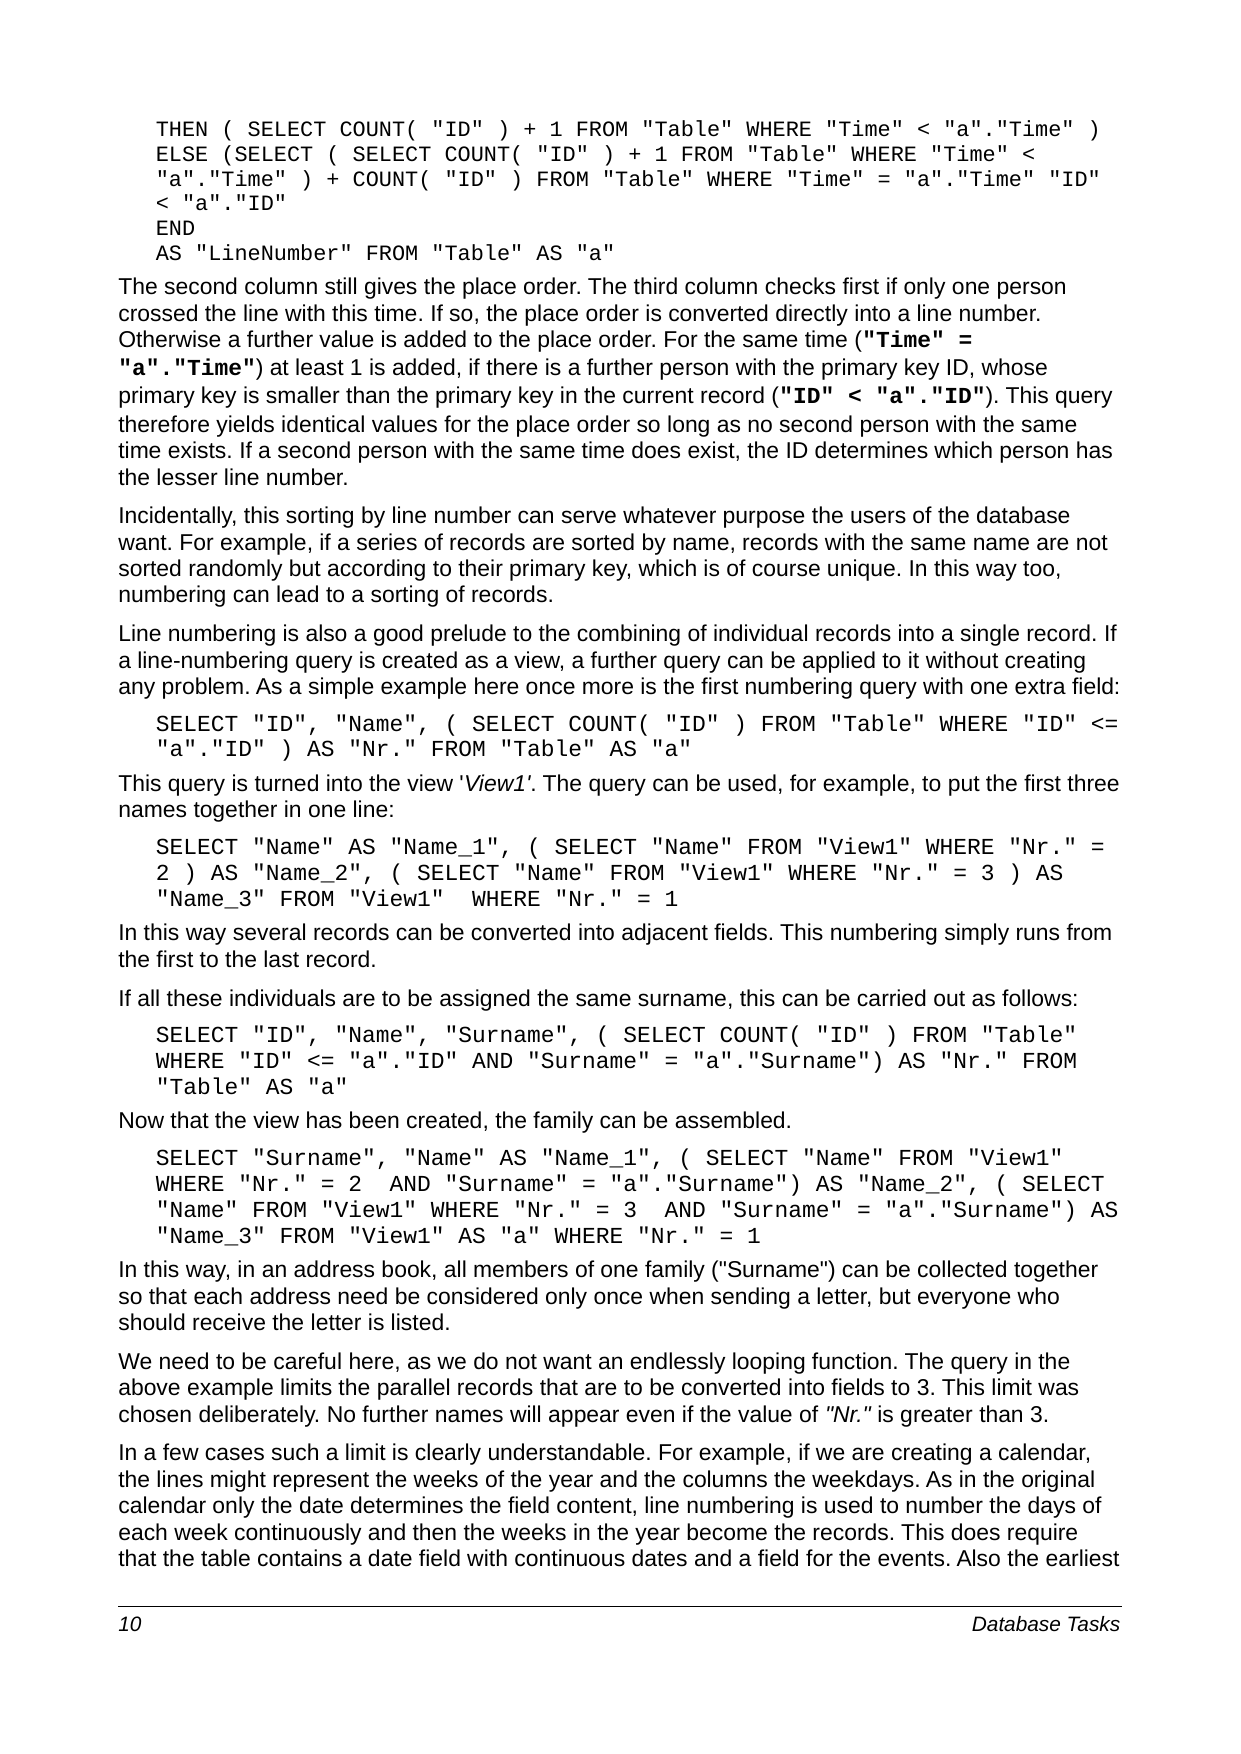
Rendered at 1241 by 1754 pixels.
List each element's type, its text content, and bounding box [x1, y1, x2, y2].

text This query is turned into the view 'View1'. The query can be used, for example, to put the first three names together in one line: [118, 770, 1122, 823]
text We need to be careful here, as we do not want an endlessly looping function. The query in the above example limits the parallel records that are to be converted into fields to 3. This limit was chosen deliberately. No further names will appear even if the value of "Nr." is greater than 3. [118, 1348, 1122, 1427]
text The second column still gives the place order. The third column checks first if only one person crossed the line with this time. If so, the place order is converted directly into a line number. Otherwise a further value is added to the place order. For the same time ("Time" = "a"."Time") at least 1 is added, if there is a further person with the primary key ID, whose primary key is smaller than the primary key in the current record ("ID" < "a"."ID"). This query therefore yields identical values for the place order so long as no second person with the same time exists. If a second person with the same time does exist, the ID determines which person has the lesser line number. [118, 273, 1122, 490]
text END [156, 217, 1122, 242]
text SELECT "ID", "Name", ( SELECT COUNT( "ID" ) FROM "Table" WHERE "ID" <= "a"."ID" ) AS "Nr." FROM "Table" AS "a" [156, 712, 1122, 764]
text AS "LineNumber" FROM "Table" AS "a" [156, 242, 1122, 267]
text ELSE (SELECT ( SELECT COUNT( "ID" ) + 1 FROM "Table" WHERE "Time" < "a"."Time" ) + COUNT( "ID" ) FROM "Table" WHERE "Time" = "a"."Time" "ID" < "a"."ID" [156, 143, 1122, 217]
text SELECT "Name" AS "Name_1", ( SELECT "Name" FROM "View1" WHERE "Nr." = 2 ) AS "Name_2", ( SELECT "Name" FROM "View1" WHERE "Nr." = 3 ) AS "Name_3" FROM "View1" WHERE "Nr." = 1 [156, 835, 1122, 913]
text SELECT "ID", "Name", "Surname", ( SELECT COUNT( "ID" ) FROM "Table" WHERE "ID" <= "a"."ID" AND "Surname" = "a"."Surname") AS "Nr." FROM "Table" AS "a" [156, 1023, 1122, 1101]
text THEN ( SELECT COUNT( "ID" ) + 1 FROM "Table" WHERE "Time" < "a"."Time" ) [156, 118, 1122, 143]
text Incidentally, this sorting by line number can serve whatever purpose the users of the database want. For example, if a series of records are sorted by name, records with the same name are not sorted randomly but according to their primary key, which is of course unique. In this way too, numbering can lead to a sorting of records. [118, 502, 1122, 608]
text In a few cases such a limit is clearly understandable. For example, if we are creating a calendar, the lines might represent the weeks of the year and the columns the weekdays. As in the original calendar only the date determines the field content, line numbering is used to number the days of each week continuously and then the weeks in the year become the records. This does require that the table contains a date field with continuous dates and a field for the events. Also the earliest [118, 1439, 1122, 1571]
text In this way several records can be converted into adjacent fields. This numbering simply runs from the first to the last record. [118, 919, 1122, 972]
text Line numbering is also a good prelude to the combining of individual records into a single record. If a line-numbering query is created as a view, a further query can be applied to it without creating any problem. As a simple example here once more is the first numbering query with one extra field: [118, 620, 1122, 699]
text In this way, in an address book, all members of one family ("Surname") can be collected together so that each address need be considered only once when sending a letter, but everyone who should receive the letter is listed. [118, 1256, 1122, 1335]
text Now that the view has been created, the family can be assembled. [118, 1107, 1122, 1134]
text SELECT "Surname", "Name" AS "Name_1", ( SELECT "Name" FROM "View1" WHERE "Nr." = 2 AND "Surname" = "a"."Surname") AS "Name_2", ( SELECT "Name" FROM "View1" WHERE "Nr." = 3 AND "Surname" = "a"."Surname") AS "Name_3" FROM "View1" AS "a" WHERE "Nr." = 1 [156, 1146, 1122, 1250]
text If all these individuals are to be assigned the same surname, this can be carried out as follows: [118, 984, 1122, 1011]
